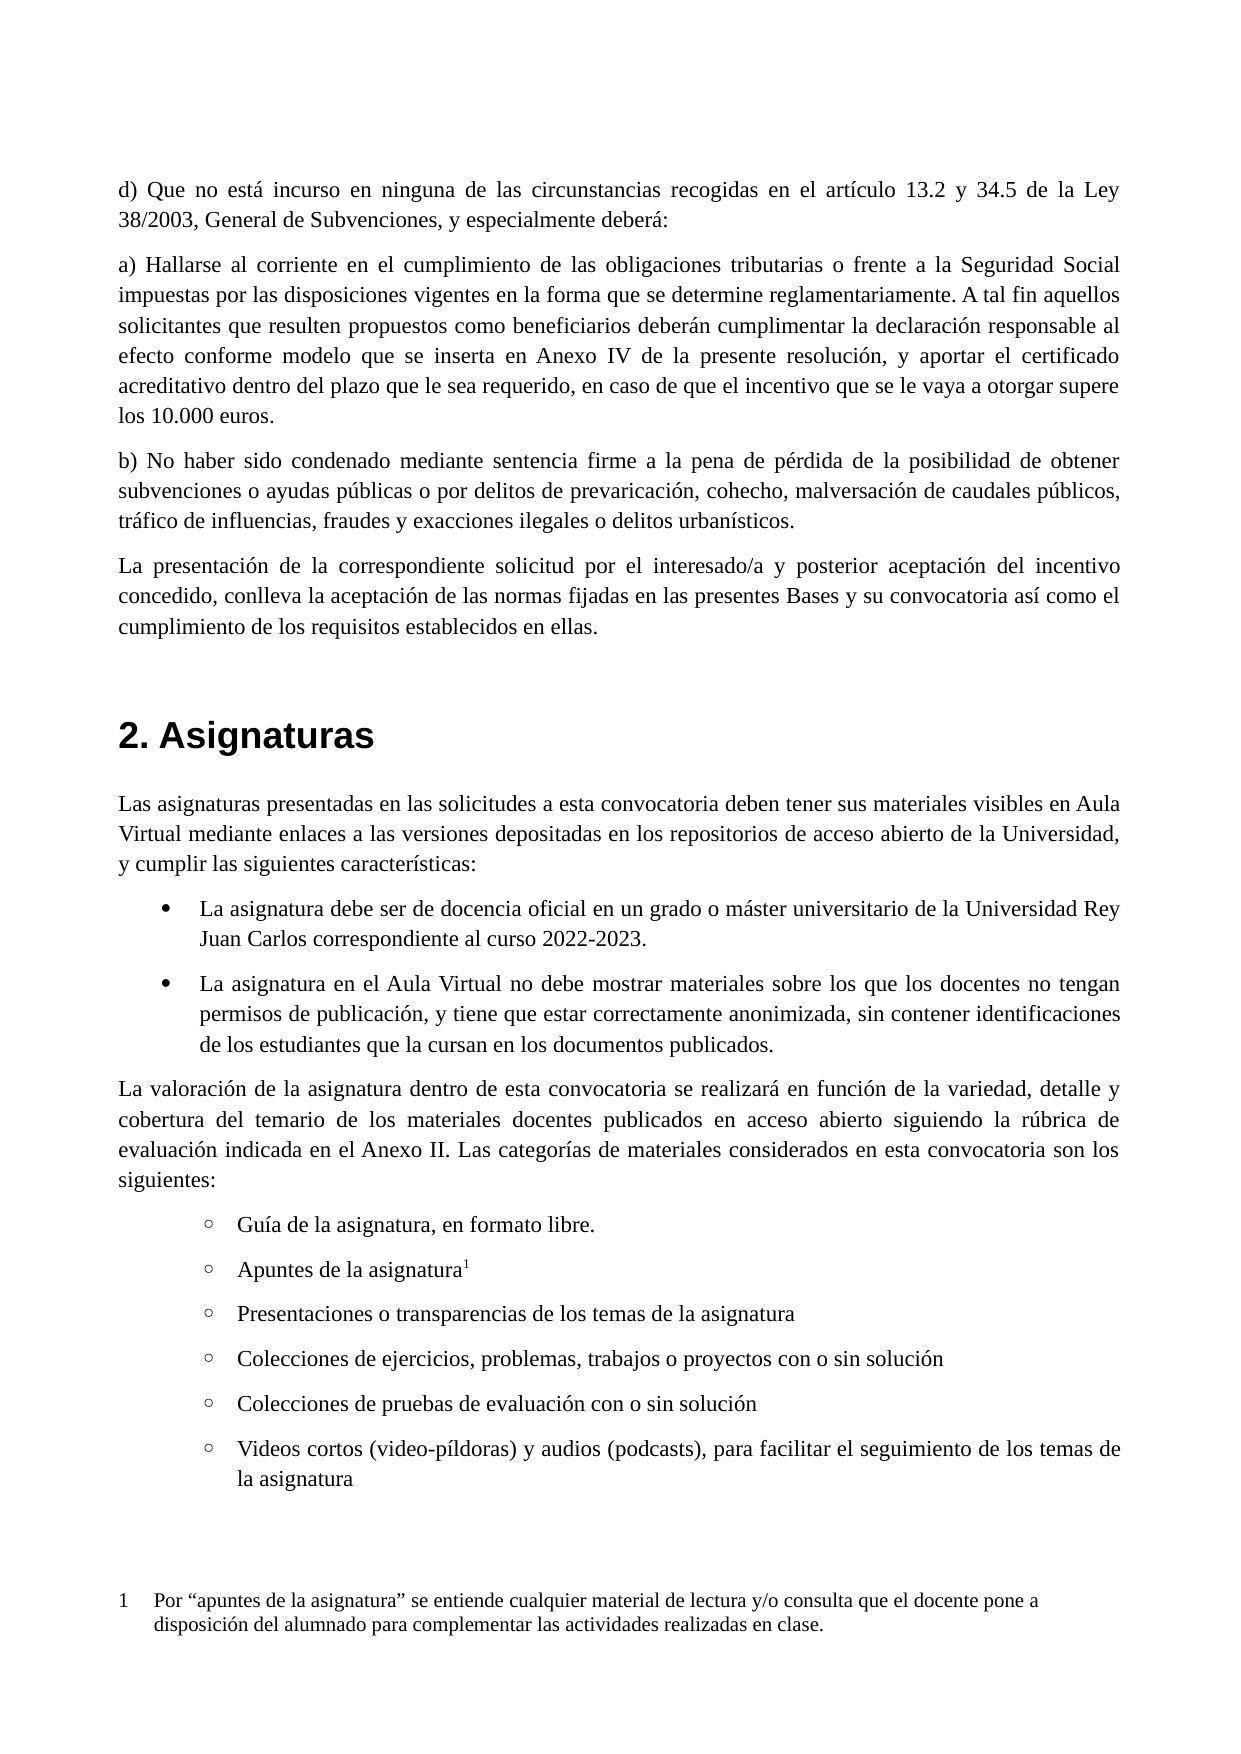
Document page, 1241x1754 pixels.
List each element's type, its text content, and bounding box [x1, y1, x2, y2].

list La asignatura debe ser de docencia oficial en un grado o máster universitario de la Universidad Rey Juan Carlos correspondiente al curso 2022-2023. [162, 895, 1122, 952]
list Presentaciones o transparencias de los temas de la asignatura [199, 1300, 1122, 1327]
text Las asignaturas presentadas en las solicitudes a esta convocatoria deben tener sus materiales visibles en Aula Virtual mediante enlaces a las versiones depositadas en los repositorios de acceso abierto de la Universidad, y cumplir las siguientes características: [118, 790, 1122, 877]
text La presentación de la correspondiente solicitud por el interesado/a y posterior aceptación del incentivo concedido, conlleva la aceptación de las normas fijadas en las presentes Bases y su convocatoria así como el cumplimiento de los requisitos establecidos en ellas. [118, 552, 1122, 639]
text a) Hallarse al corriente en el cumplimiento de las obligaciones tributarias o frente a la Seguridad Social impuestas por las disposiciones vigentes en la forma que se determine reglamentariamente. A tal fin aquellos solicitantes que resulten propuestos como beneficiarios deberán cumplimentar la declaración responsable al efecto conforme modelo que se inserta en Anexo IV de la presente resolución, y aportar el certificado acreditativo dentro del plazo que le sea requerido, en caso de que el incentivo que se le vaya a otorgar supere los 10.000 euros. [118, 251, 1122, 429]
list Colecciones de ejercicios, problemas, trabajos o proyectos con o sin solución [199, 1345, 1122, 1372]
list Por “apuntes de la asignatura” se entiende cualquier material de lectura y/o consulta que el docente pone a disposición del alumnado para complementar las actividades realizadas en clase. [118, 1588, 1122, 1636]
list Guía de la asignatura, en formato libre. [199, 1211, 1122, 1237]
text b) No haber sido condenado mediante sentencia firme a la pena de pérdida de la posibilidad de obtener subvenciones o ayudas públicas o por delitos de prevaricación, cohecho, malversación de caudales públicos, tráfico de influencias, fraudes y exacciones ilegales o delitos urbanísticos. [118, 447, 1122, 534]
text La valoración de la asignatura dentro de esta convocatoria se realizará en función de la variedad, detalle y cobertura del temario de los materiales docentes publicados en acceso abierto siguiendo la rúbrica de evaluación indicada en el Anexo II. Las categorías de materiales considerados en esta convocatoria son los siguientes: [118, 1075, 1122, 1192]
text d) Que no está incurso en ninguna de las circunstancias recogidas en el artículo 13.2 y 34.5 de la Ley 38/2003, General de Subvenciones, y especialmente deberá: [118, 176, 1122, 233]
list Videos cortos (video-píldoras) y audios (podcasts), para facilitar el seguimiento de los temas de la asignatura [199, 1435, 1122, 1491]
list La asignatura en el Aula Virtual no debe mostrar materiales sobre los que los docentes no tengan permisos de publicación, y tiene que estar correctamente anonimizada, sin contener identificaciones de los estudiantes que la cursan en los documentos publicados. [162, 970, 1122, 1057]
subtitle 2. Asignaturas [118, 713, 1122, 756]
list Colecciones de pruebas de evaluación con o sin solución [199, 1390, 1122, 1416]
list Apuntes de la asignatura [199, 1256, 1122, 1282]
